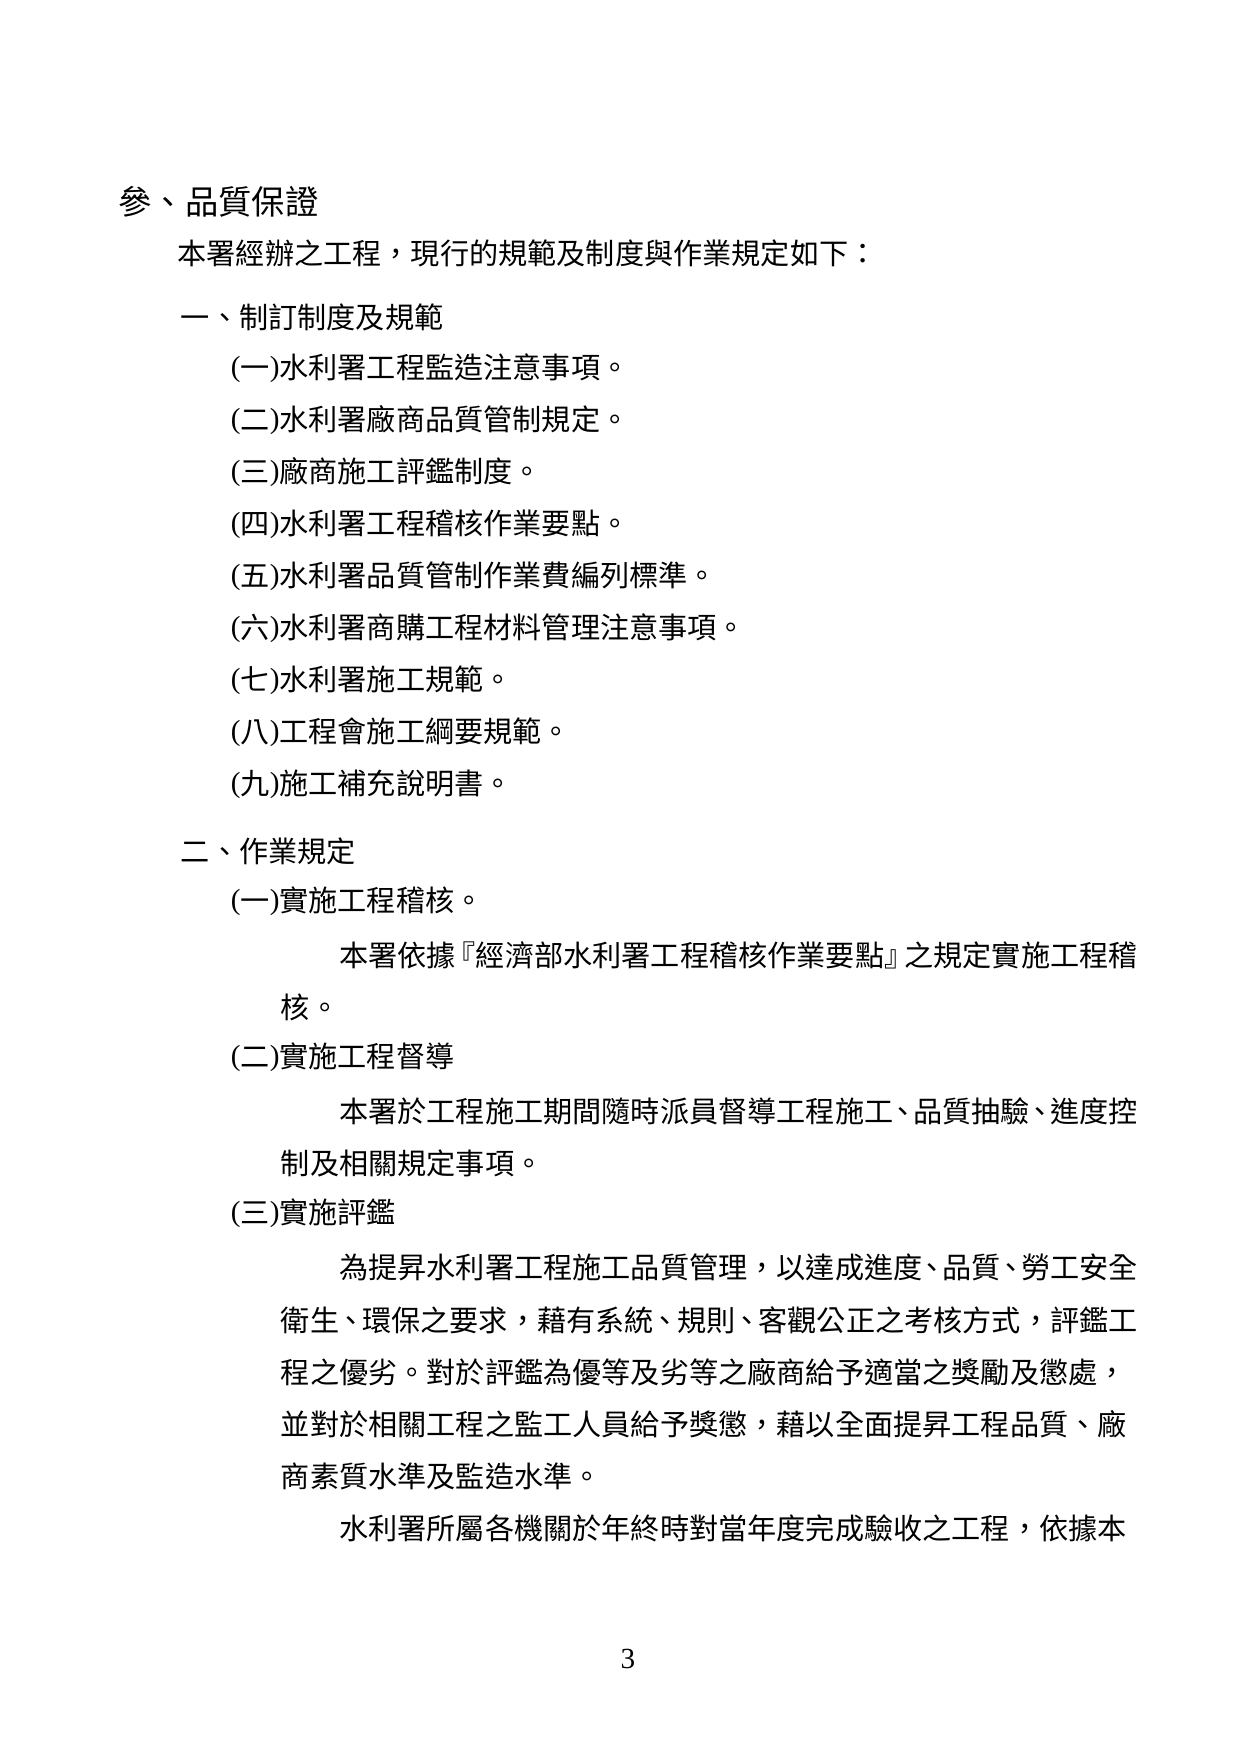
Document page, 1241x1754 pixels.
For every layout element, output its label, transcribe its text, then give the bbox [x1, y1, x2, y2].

text (六)水利署商購工程材料管理注意事項。 [231, 600, 1137, 652]
text 本署經辦之工程，現行的規範及制度與作業規定如下： [177, 225, 1137, 275]
text (一)水利署工程監造注意事項。 [231, 339, 1137, 391]
text (三)實施評鑑 [231, 1185, 1137, 1237]
text (二)水利署廠商品質管制規定。 [231, 391, 1137, 443]
text 為提昇水利署工程施工品質管理，以達成進度、品質、勞工安全衛生、環保之要求，藉有系統、規則、客觀公正之考核方式，評鑑工程之優劣。對於評鑑為優等及劣等之廠商給予適當之獎勵及懲處，並對於相關工程之監工人員給予獎懲，藉以全面提昇工程品質、廠商素質水準及監造水準。 [281, 1237, 1137, 1498]
text 本署依據『經濟部水利署工程稽核作業要點』之規定實施工程稽核。 [281, 925, 1137, 1029]
text (九)施工補充說明書。 [231, 756, 1137, 808]
text (八)工程會施工綱要規範。 [231, 704, 1137, 756]
text (四)水利署工程稽核作業要點。 [231, 496, 1137, 548]
text (一)實施工程稽核。 [231, 873, 1137, 925]
text (二)實施工程督導 [231, 1029, 1137, 1081]
text 參、品質保證 [118, 173, 1137, 225]
text (三)廠商施工評鑑制度。 [231, 443, 1137, 496]
text 一、制訂制度及規範 [181, 287, 1137, 339]
text 二、作業規定 [181, 821, 1137, 873]
text 水利署所屬各機關於年終時對當年度完成驗收之工程，依據本 [281, 1498, 1137, 1550]
text 本署於工程施工期間隨時派員督導工程施工、品質抽驗、進度控制及相關規定事項。 [281, 1081, 1137, 1185]
text (五)水利署品質管制作業費編列標準。 [231, 548, 1137, 600]
text (七)水利署施工規範。 [231, 652, 1137, 704]
